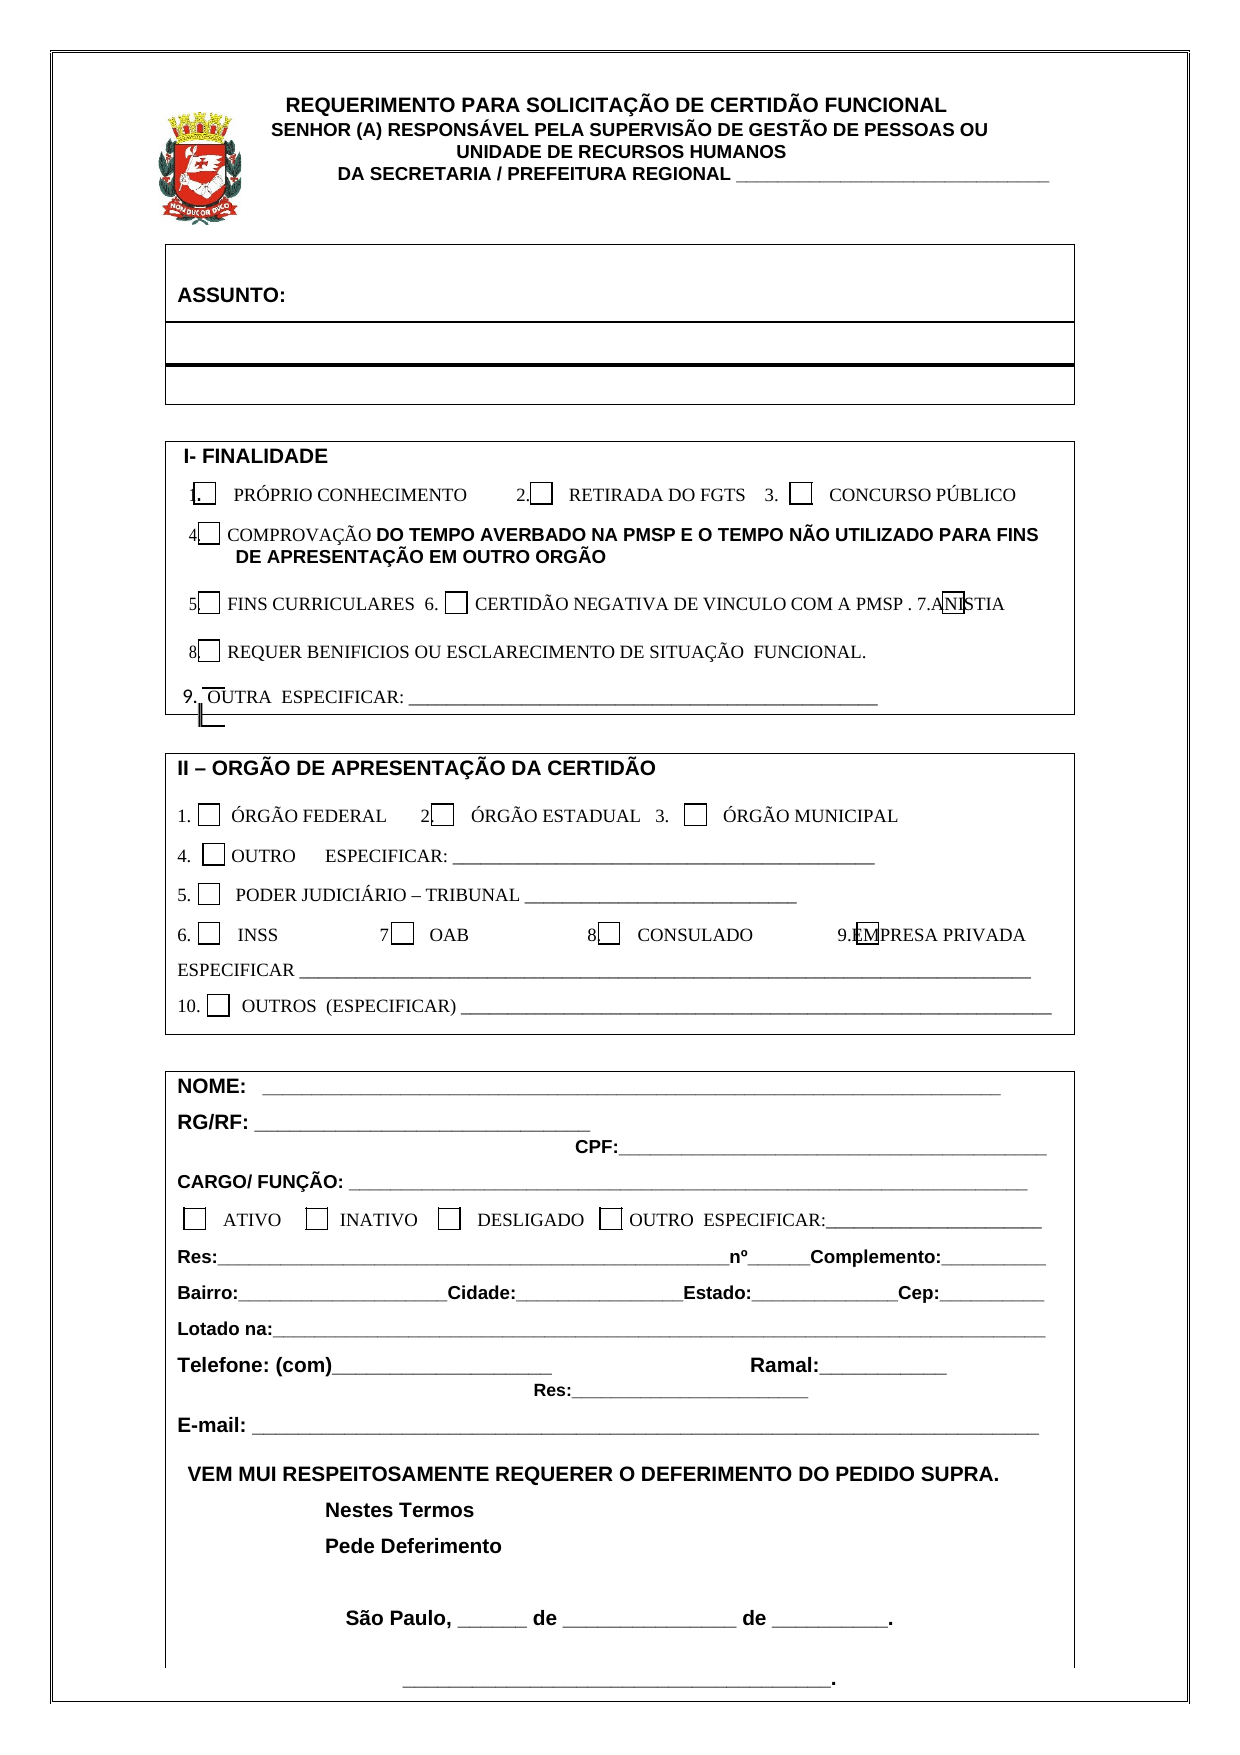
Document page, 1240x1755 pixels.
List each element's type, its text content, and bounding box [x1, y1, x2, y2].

table_cell 4. [177, 505, 210, 545]
table_header [531, 483, 546, 503]
table_header 2. [400, 805, 431, 826]
table_cell FINS CURRICULARES 6. [210, 568, 471, 614]
table_cell 7 [310, 906, 400, 945]
text VEM MUI RESPEITOSAMENTE REQUERER O DEFERIMENTO DO PEDIDO SUPRA. [187, 1461, 1074, 1485]
text Nestes Termos [325, 1497, 1074, 1521]
text ASSUNTO: [177, 283, 1074, 307]
text UNIDADE DE RECURSOS HUMANOS [456, 141, 1089, 162]
list OUTRA ESPECIFICAR: __________________________________________________ [182, 683, 1074, 714]
text E-mail: ____________________________________________________________________ [177, 1413, 1074, 1437]
table_cell 4. [177, 826, 217, 866]
table_header [199, 805, 217, 825]
table_cell OUTRO [217, 826, 310, 866]
table_header OUTRO ESPECIFICAR:_______________________ [606, 1209, 1046, 1231]
table_cell ESPECIFICAR: _____________________________________________ [310, 826, 1060, 866]
text _____________________________________. [150, 1665, 1089, 1689]
table_cell CONSULADO [615, 906, 817, 945]
table_cell PODER JUDICIÁRIO – TRIBUNAL _____________________________ [217, 866, 817, 906]
text [1075, 444, 1089, 468]
text [1075, 1497, 1089, 1521]
table_cell OUTROS (ESPECIFICAR) _______________________________________________________________ [217, 981, 1060, 1017]
table_cell OAB [400, 906, 469, 945]
table_cell 10. [177, 981, 217, 1017]
table_cell 8. [469, 906, 614, 945]
text DA SECRETARIA / PREFEITURA REGIONAL ______________________________ [337, 162, 1089, 184]
text SENHOR (A) RESPONSÁVEL PELA SUPERVISÃO DE GESTÃO DE PESSOAS OU [271, 119, 1089, 141]
table_header DESLIGADO [448, 1209, 606, 1231]
text Res:_________________________________________________nº______Complemento:__________ [177, 1246, 1074, 1268]
table_header 1. [177, 805, 198, 826]
table_cell REQUER BENIFICIOS OU ESCLARECIMENTO DE SITUAÇÃO FUNCIONAL. [210, 614, 1050, 662]
table_header ÓRGÃO FEDERAL [220, 805, 400, 826]
table_header 2. [432, 805, 453, 825]
table_cell CERTIDÃO NEGATIVA DE VINCULO COM A PMSP . 7.ANISTIA [471, 568, 1050, 614]
table_cell 5. [177, 866, 217, 906]
table_cell 6. [177, 906, 217, 945]
text RG/RF: _____________________________ CPF:_________________________________________ [177, 1109, 1074, 1158]
table_cell 8. [177, 614, 210, 662]
table_cell COMPROVAÇÃO DO TEMPO AVERBADO NA PMSP E O TEMPO NÃO UTILIZADO PARA FINS [210, 505, 1050, 545]
text II – ORGÃO DE APRESENTAÇÃO DA CERTIDÃO [177, 756, 1074, 780]
table_cell ESPECIFICAR ______________________________________________________________________________ [177, 945, 1060, 981]
table_cell [177, 545, 210, 568]
table_header PRÓPRIO CONHECIMENTO [216, 483, 471, 505]
table_cell [806, 545, 1050, 568]
table_header ÓRGÃO MUNICIPAL [707, 805, 1060, 826]
table_cell DE APRESENTAÇÃO EM OUTRO ORGÃO [210, 545, 806, 568]
text [1075, 283, 1089, 307]
table_header INATIVO [310, 1209, 448, 1231]
text Lotado na:__________________________________________________________________________ [177, 1318, 1074, 1340]
text CARGO/ FUNÇÃO: _________________________________________________________________ [177, 1171, 1074, 1192]
table_header 2. [454, 805, 469, 826]
table_header 2. [471, 483, 530, 505]
table_header CONCURSO PÚBLICO [812, 483, 1050, 505]
text São Paulo, ______ de _______________ de __________. [166, 1605, 1074, 1629]
table_header 1. [177, 483, 193, 505]
list OUTRA ESPECIFICAR: __________________________________________________ [203, 683, 1089, 727]
table_cell [817, 866, 1060, 906]
table_header 1. [195, 483, 210, 503]
table_cell 5. [177, 568, 210, 614]
text I- FINALIDADE [183, 444, 1074, 468]
table_cell 9.EMPRESA PRIVADA [817, 906, 1060, 945]
text REQUERIMENTO PARA SOLICITAÇÃO DE CERTIDÃO FUNCIONAL [285, 93, 1089, 117]
text Telefone: (com)___________________ Ramal:___________ Res:________________________ [177, 1353, 1074, 1401]
text NOME: ___________________________________________________________________________ [177, 1074, 1074, 1098]
table_header ÓRGÃO ESTADUAL 3. [469, 805, 684, 826]
text [1075, 1533, 1089, 1557]
table_header RETIRADA DO FGTS 3. [553, 483, 789, 505]
text Pede Deferimento [325, 1533, 1074, 1557]
table_cell INSS [217, 906, 310, 945]
text Bairro:____________________Cidade:________________Estado:______________Cep:__________ [177, 1282, 1074, 1304]
table_header ATIVO [223, 1209, 310, 1231]
